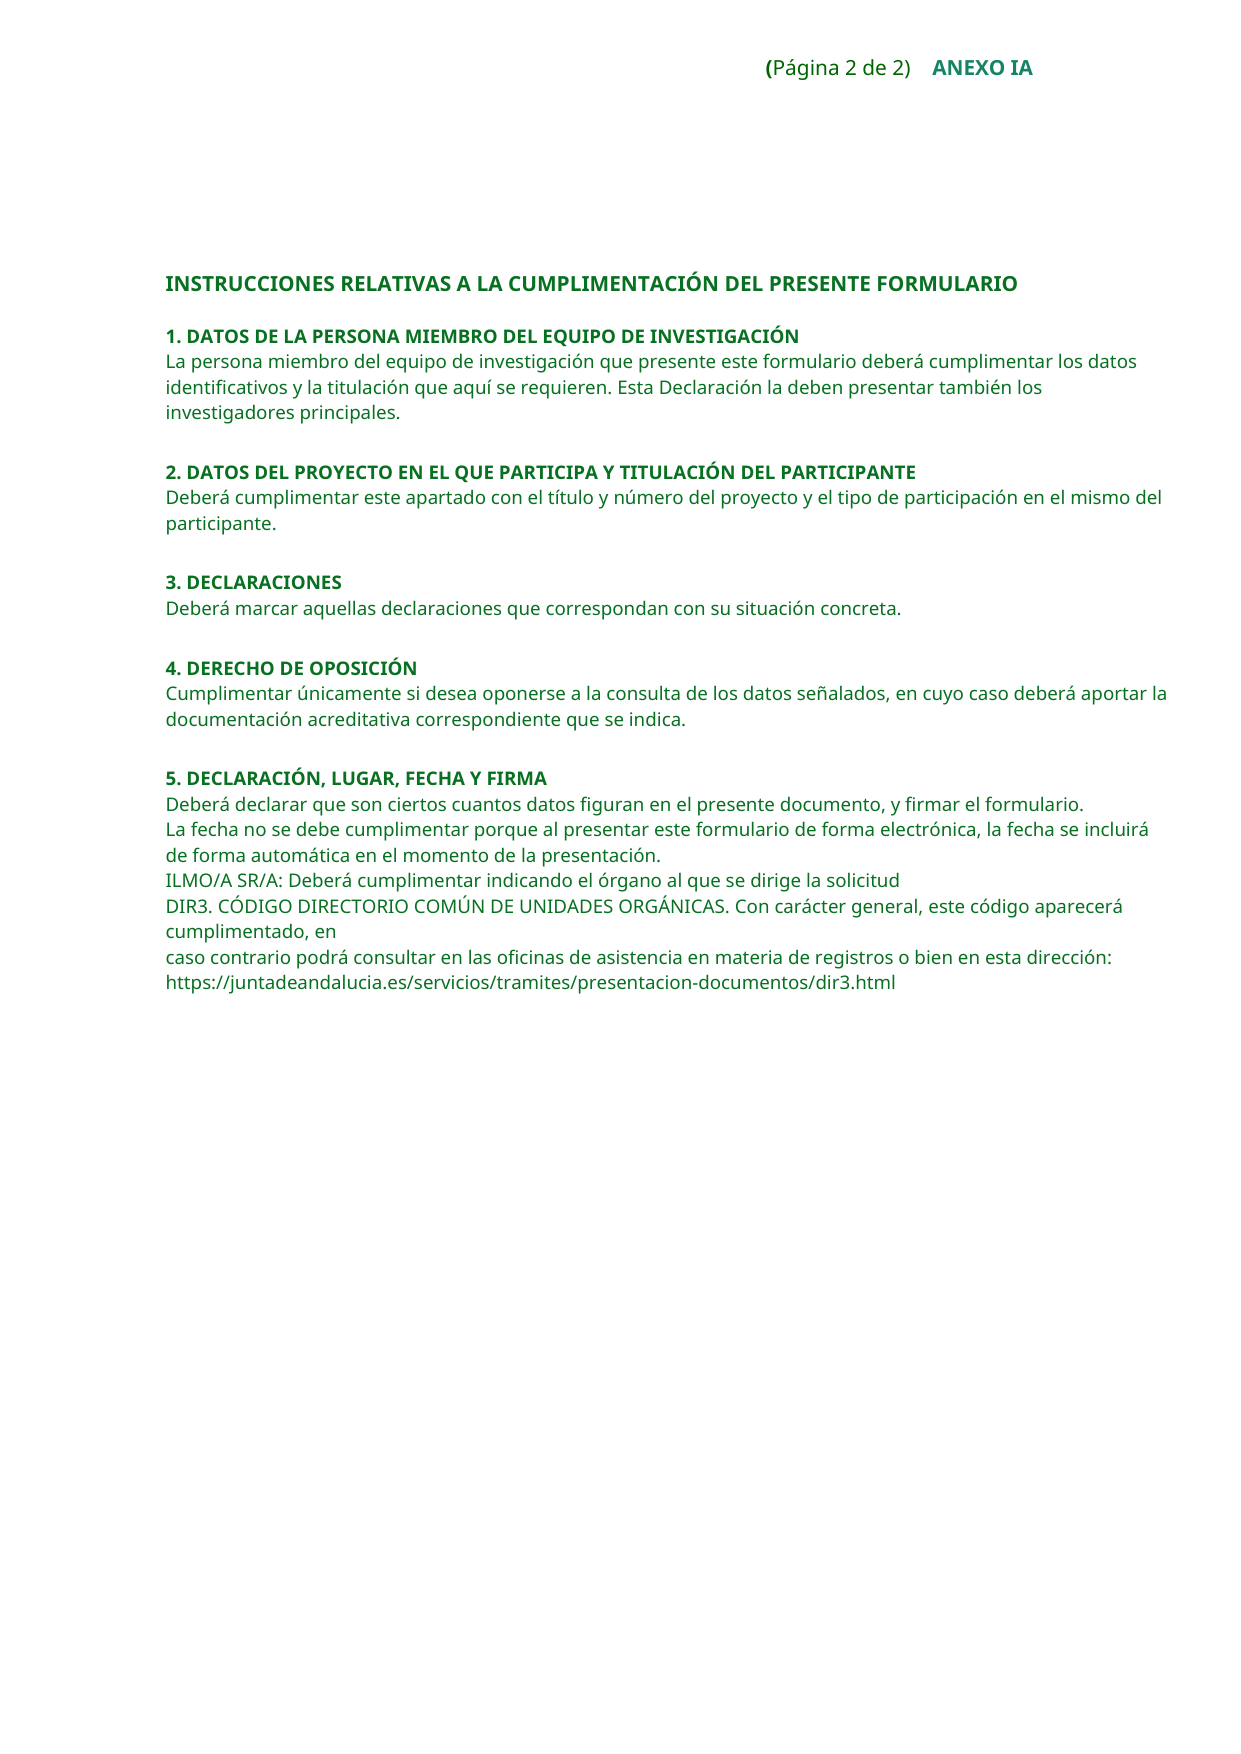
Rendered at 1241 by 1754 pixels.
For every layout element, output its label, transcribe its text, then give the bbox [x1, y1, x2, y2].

text INSTRUCCIONES RELATIVAS A LA CUMPLIMENTACIÓN DEL PRESENTE FORMULARIO [165, 269, 1175, 297]
text https://juntadeandalucia.es/servicios/tramites/presentacion-documentos/dir3.html [165, 969, 1175, 995]
text Cumplimentar únicamente si desea oponerse a la consulta de los datos señalados, en cuyo caso deberá aportar la documentación acreditativa correspondiente que se indica. [165, 680, 1175, 731]
text Deberá cumplimentar este apartado con el título y número del proyecto y el tipo de participación en el mismo del participante. [165, 484, 1175, 536]
text 1. DATOS DE LA PERSONA MIEMBRO DEL EQUIPO DE INVESTIGACIÓN [165, 323, 1175, 348]
text La fecha no se debe cumplimentar porque al presentar este formulario de forma electrónica, la fecha se incluirá de forma automática en el momento de la presentación. [165, 816, 1175, 867]
text caso contrario podrá consultar en las oficinas de asistencia en materia de registros o bien en esta dirección: [165, 944, 1175, 969]
text 4. DERECHO DE OPOSICIÓN [165, 655, 1175, 680]
text Deberá marcar aquellas declaraciones que correspondan con su situación concreta. [165, 595, 1175, 621]
text 5. DECLARACIÓN, LUGAR, FECHA Y FIRMA [165, 765, 1175, 791]
text Deberá declarar que son ciertos cuantos datos figuran en el presente documento, y firmar el formulario. [165, 791, 1175, 816]
text 2. DATOS DEL PROYECTO EN EL QUE PARTICIPA Y TITULACIÓN DEL PARTICIPANTE [165, 459, 1175, 484]
text 3. DECLARACIONES [165, 570, 1175, 595]
text DIR3. CÓDIGO DIRECTORIO COMÚN DE UNIDADES ORGÁNICAS. Con carácter general, este código aparecerá cumplimentado, en [165, 893, 1175, 944]
text La persona miembro del equipo de investigación que presente este formulario deberá cumplimentar los datos identificativos y la titulación que aquí se requieren. Esta Declaración la deben presentar también los investigadores principales. [165, 348, 1175, 425]
text ILMO/A SR/A: Deberá cumplimentar indicando el órgano al que se dirige la solicitud [165, 867, 1175, 893]
